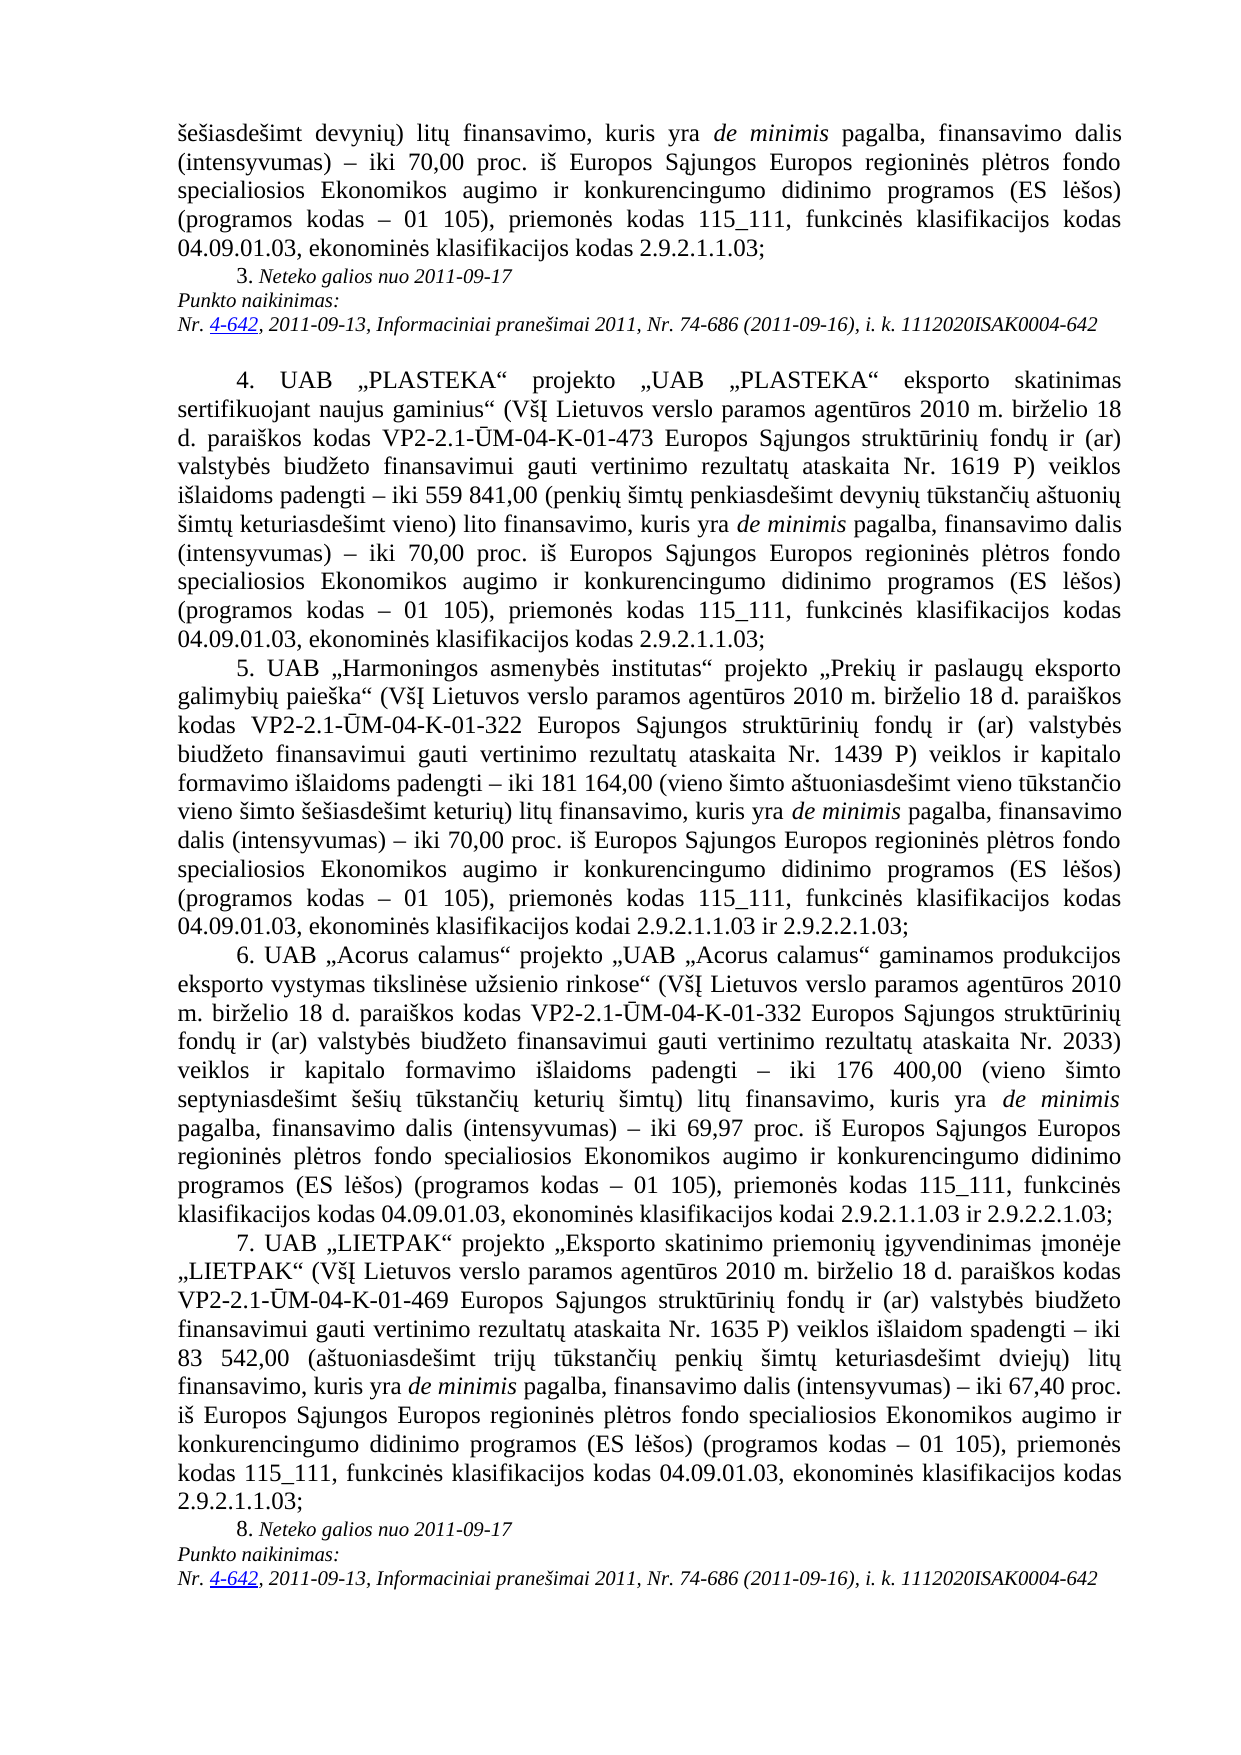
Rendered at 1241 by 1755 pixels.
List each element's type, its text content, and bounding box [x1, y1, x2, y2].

text 4. UAB „PLASTEKA“ projekto „UAB „PLASTEKA“ eksporto skatinimas sertifikuojant naujus gaminius“ (VšĮ Lietuvos verslo paramos agentūros 2010 m. birželio 18 d. paraiškos kodas VP2-2.1-ŪM-04-K-01-473 Europos Sąjungos struktūrinių fondų ir (ar) valstybės biudžeto finansavimui gauti vertinimo rezultatų ataskaita Nr. 1619 P) veiklos išlaidoms padengti – iki 559 841,00 (penkių šimtų penkiasdešimt devynių tūkstančių aštuonių šimtų keturiasdešimt vieno) lito finansavimo, kuris yra de minimis pagalba, finansavimo dalis (intensyvumas) – iki 70,00 proc. iš Europos Sąjungos Europos regioninės plėtros fondo specialiosios Ekonomikos augimo ir konkurencingumo didinimo programos (ES lėšos) (programos kodas – 01 105), priemonės kodas 115_111, funkcinės klasifikacijos kodas 04.09.01.03, ekonominės klasifikacijos kodas 2.9.2.1.1.03; [177, 365, 1122, 653]
text šešiasdešimt devynių) litų finansavimo, kuris yra de minimis pagalba, finansavimo dalis (intensyvumas) – iki 70,00 proc. iš Europos Sąjungos Europos regioninės plėtros fondo specialiosios Ekonomikos augimo ir konkurencingumo didinimo programos (ES lėšos) (programos kodas – 01 105), priemonės kodas 115_111, funkcinės klasifikacijos kodas 04.09.01.03, ekonominės klasifikacijos kodas 2.9.2.1.1.03; [177, 118, 1122, 262]
text Punkto naikinimas: [177, 1541, 1122, 1566]
text Nr. 4-642, 2011-09-13, Informaciniai pranešimai 2011, Nr. 74-686 (2011-09-16), i. k. 1112020ISAK0004-642 [177, 312, 1122, 336]
text 6. UAB „Acorus calamus“ projekto „UAB „Acorus calamus“ gaminamos produkcijos eksporto vystymas tikslinėse užsienio rinkose“ (VšĮ Lietuvos verslo paramos agentūros 2010 m. birželio 18 d. paraiškos kodas VP2-2.1-ŪM-04-K-01-332 Europos Sąjungos struktūrinių fondų ir (ar) valstybės biudžeto finansavimui gauti vertinimo rezultatų ataskaita Nr. 2033) veiklos ir kapitalo formavimo išlaidoms padengti – iki 176 400,00 (vieno šimto septyniasdešimt šešių tūkstančių keturių šimtų) litų finansavimo, kuris yra de minimis pagalba, finansavimo dalis (intensyvumas) – iki 69,97 proc. iš Europos Sąjungos Europos regioninės plėtros fondo specialiosios Ekonomikos augimo ir konkurencingumo didinimo programos (ES lėšos) (programos kodas – 01 105), priemonės kodas 115_111, funkcinės klasifikacijos kodas 04.09.01.03, ekonominės klasifikacijos kodai 2.9.2.1.1.03 ir 2.9.2.2.1.03; [177, 940, 1122, 1228]
text Nr. 4-642, 2011-09-13, Informaciniai pranešimai 2011, Nr. 74-686 (2011-09-16), i. k. 1112020ISAK0004-642 [177, 1566, 1122, 1589]
text 3. Neteko galios nuo 2011-09-17 [177, 262, 1122, 288]
text Punkto naikinimas: [177, 288, 1122, 312]
text 7. UAB „LIETPAK“ projekto „Eksporto skatinimo priemonių įgyvendinimas įmonėje „LIETPAK“ (VšĮ Lietuvos verslo paramos agentūros 2010 m. birželio 18 d. paraiškos kodas VP2-2.1-ŪM-04-K-01-469 Europos Sąjungos struktūrinių fondų ir (ar) valstybės biudžeto finansavimui gauti vertinimo rezultatų ataskaita Nr. 1635 P) veiklos išlaidom spadengti – iki 83 542,00 (aštuoniasdešimt trijų tūkstančių penkių šimtų keturiasdešimt dviejų) litų finansavimo, kuris yra de minimis pagalba, finansavimo dalis (intensyvumas) – iki 67,40 proc. iš Europos Sąjungos Europos regioninės plėtros fondo specialiosios Ekonomikos augimo ir konkurencingumo didinimo programos (ES lėšos) (programos kodas – 01 105), priemonės kodas 115_111, funkcinės klasifikacijos kodas 04.09.01.03, ekonominės klasifikacijos kodas 2.9.2.1.1.03; [177, 1228, 1122, 1515]
text 5. UAB „Harmoningos asmenybės institutas“ projekto „Prekių ir paslaugų eksporto galimybių paieška“ (VšĮ Lietuvos verslo paramos agentūros 2010 m. birželio 18 d. paraiškos kodas VP2-2.1-ŪM-04-K-01-322 Europos Sąjungos struktūrinių fondų ir (ar) valstybės biudžeto finansavimui gauti vertinimo rezultatų ataskaita Nr. 1439 P) veiklos ir kapitalo formavimo išlaidoms padengti – iki 181 164,00 (vieno šimto aštuoniasdešimt vieno tūkstančio vieno šimto šešiasdešimt keturių) litų finansavimo, kuris yra de minimis pagalba, finansavimo dalis (intensyvumas) – iki 70,00 proc. iš Europos Sąjungos Europos regioninės plėtros fondo specialiosios Ekonomikos augimo ir konkurencingumo didinimo programos (ES lėšos) (programos kodas – 01 105), priemonės kodas 115_111, funkcinės klasifikacijos kodas 04.09.01.03, ekonominės klasifikacijos kodai 2.9.2.1.1.03 ir 2.9.2.2.1.03; [177, 653, 1122, 940]
text 8. Neteko galios nuo 2011-09-17 [177, 1515, 1122, 1541]
